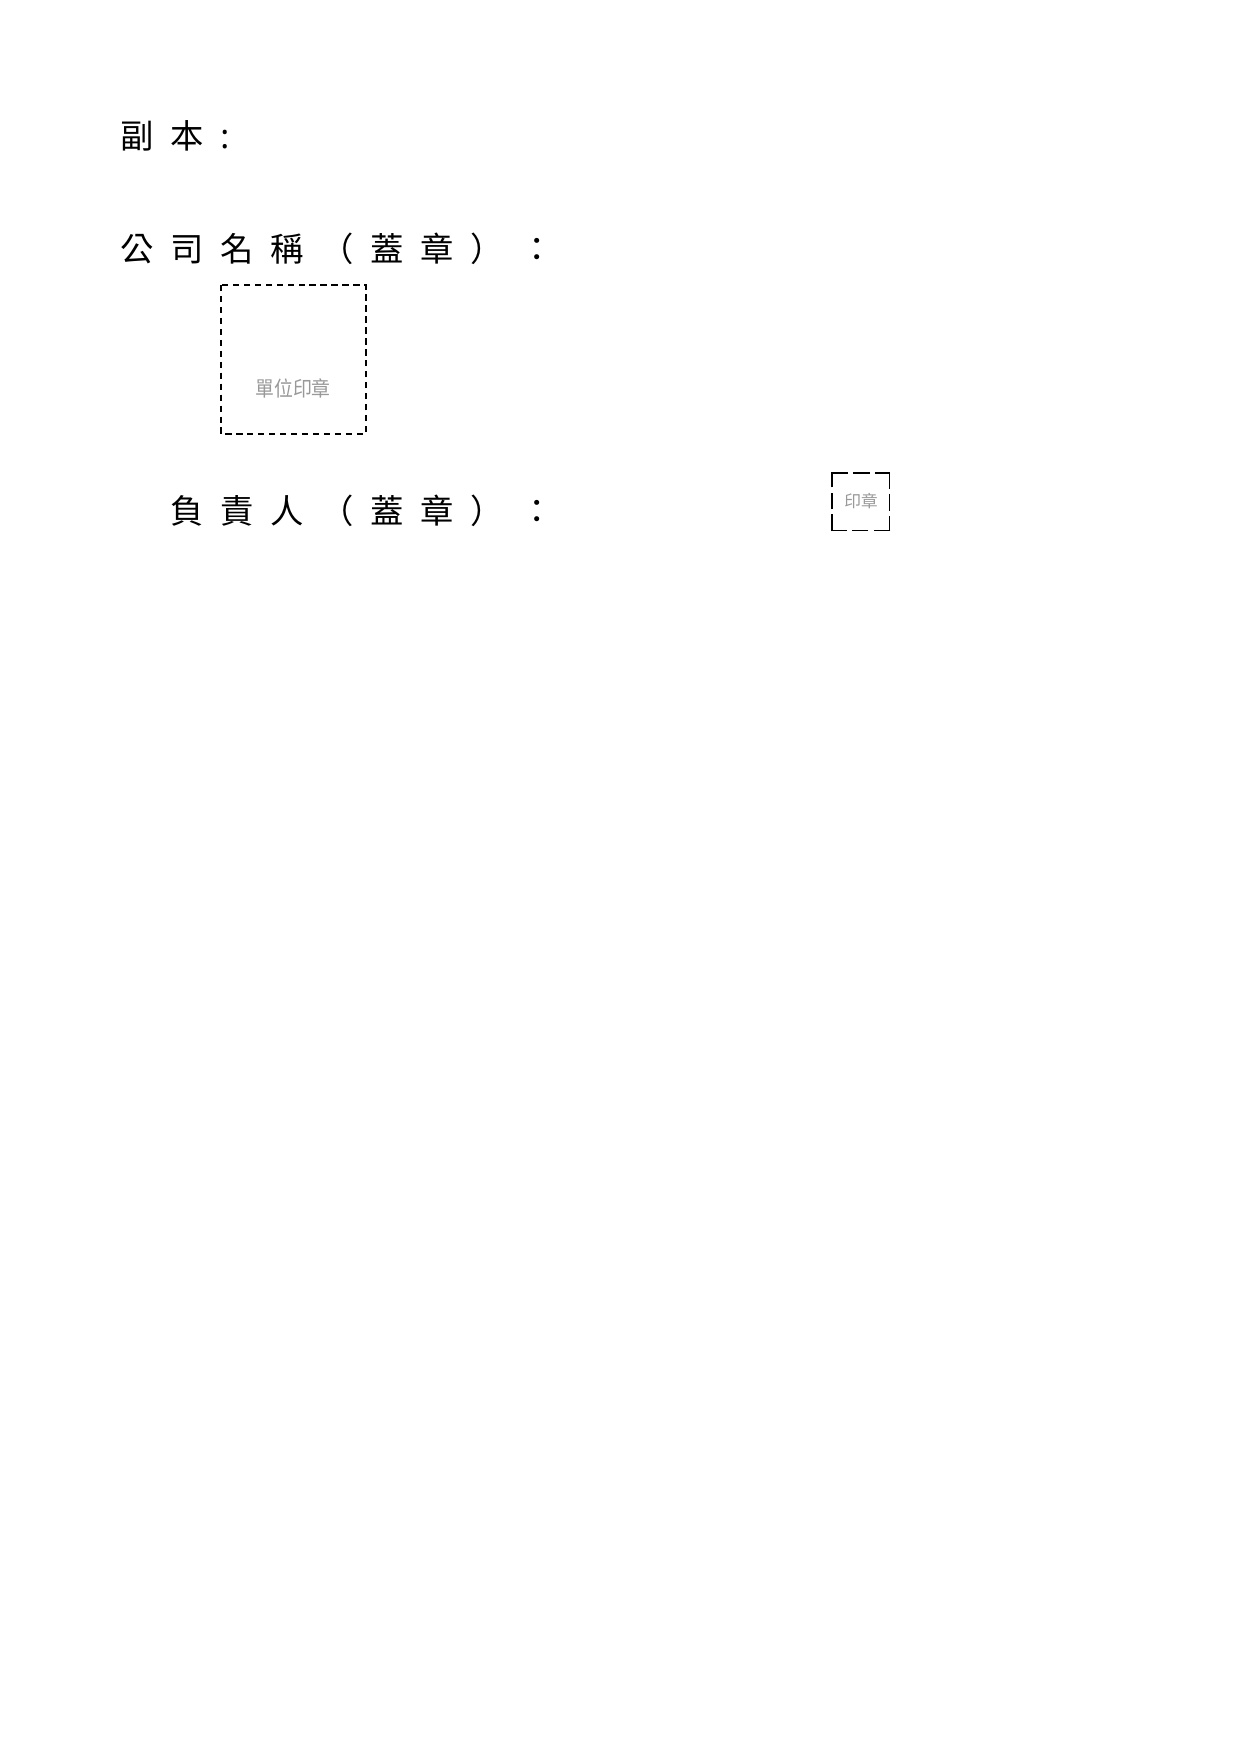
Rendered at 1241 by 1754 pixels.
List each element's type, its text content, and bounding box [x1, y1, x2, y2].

text 負責人（蓋章）： [154, 471, 1120, 546]
text 副本: [120, 96, 1120, 171]
text 公司名稱（蓋章）： [120, 209, 1120, 471]
text 印章 [833, 492, 889, 511]
